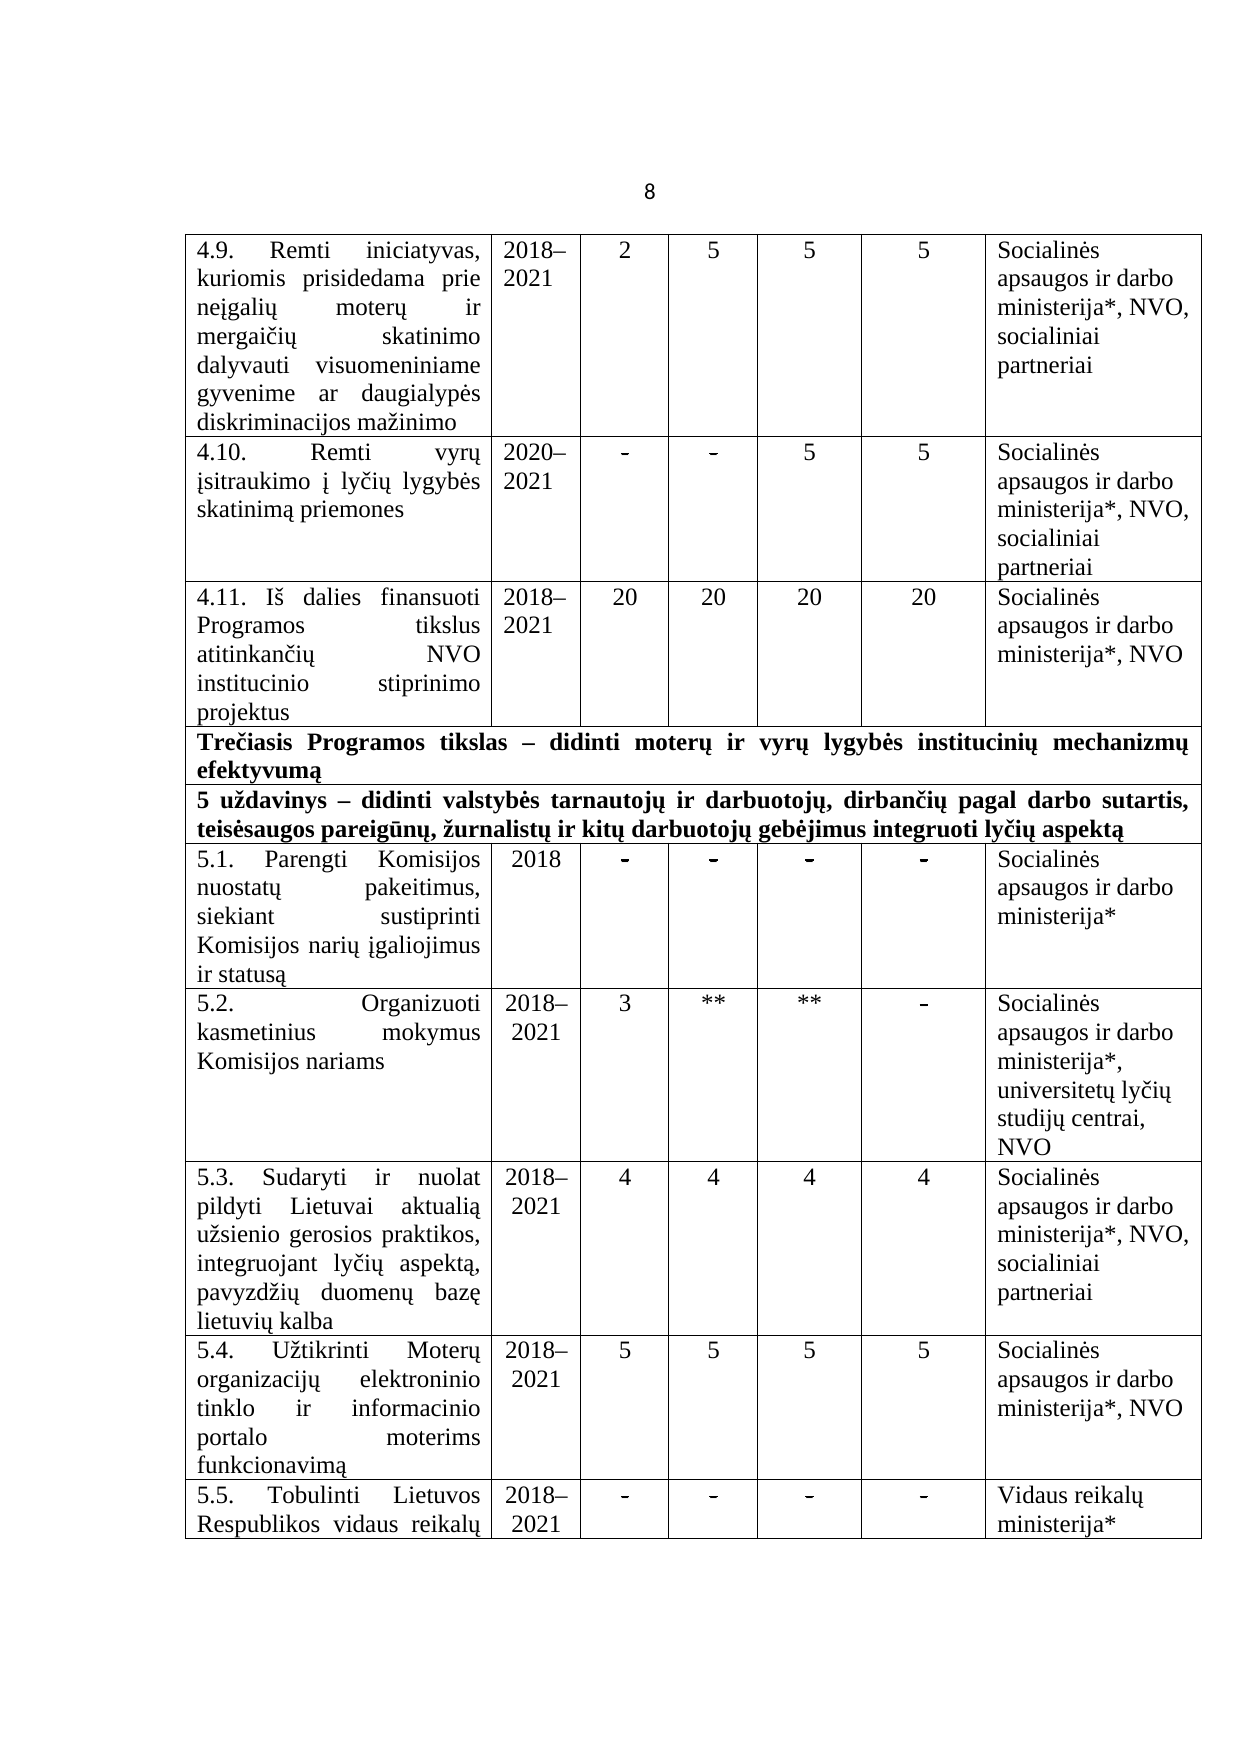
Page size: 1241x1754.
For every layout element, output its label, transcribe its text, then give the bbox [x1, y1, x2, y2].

table_cell - [581, 1480, 668, 1538]
table_cell 20 [758, 582, 861, 726]
table_cell [1202, 234, 1207, 436]
table_cell Socialinės apsaugos ir darbo ministerija*, universitetų lyčių studijų centrai, NVO [986, 989, 1201, 1161]
table_cell Trečiasis Programos tikslas – didinti moterų ir vyrų lygybės institucinių mechanizmų efektyvumą [186, 727, 1201, 784]
table_cell [1202, 436, 1207, 581]
table_cell [1202, 843, 1207, 987]
table_cell Socialinės apsaugos ir darbo ministerija*, NVO [986, 582, 1201, 726]
table_cell 2018–2021 [492, 1162, 580, 1334]
table_cell 2018 [492, 844, 580, 987]
table_cell 4.10. Remti vyrų įsitraukimo į lyčių lygybės skatinimą priemones [186, 437, 491, 581]
table_cell [1202, 581, 1207, 726]
table_cell 4 [581, 1162, 668, 1334]
table_cell 5 [862, 1336, 985, 1479]
table_cell 5.5. Tobulinti Lietuvos Respublikos vidaus reikalų [186, 1480, 491, 1538]
table_cell 5 [862, 235, 985, 436]
table_cell - [862, 989, 985, 1161]
table_cell 5 [669, 235, 757, 436]
table_cell 20 [581, 582, 668, 726]
table_cell ** [758, 989, 861, 1161]
table_cell [1202, 988, 1207, 1161]
table_cell 4.11. Iš dalies finansuoti Programos tikslus atitinkančių NVO institucinio stiprinimo projektus [186, 582, 491, 726]
table_cell 4 [669, 1162, 757, 1334]
table_cell - [758, 1480, 861, 1538]
table_cell - [669, 844, 757, 987]
table_cell [1202, 1161, 1207, 1334]
table_cell 20 [862, 582, 985, 726]
table_cell 4 [758, 1162, 861, 1334]
table_cell 4.9. Remti iniciatyvas, kuriomis prisidedama prie neįgalių moterų ir mergaičių skatinimo dalyvauti visuomeniniame gyvenime ar daugialypės diskriminacijos mažinimo [186, 235, 491, 436]
table_cell 5 uždavinys – didinti valstybės tarnautojų ir darbuotojų, dirbančių pagal darbo sutartis, teisėsaugos pareigūnų, žurnalistų ir kitų darbuotojų gebėjimus integruoti lyčių aspektą [186, 785, 1201, 843]
table_cell - [669, 437, 757, 581]
table_cell 2018–2021 [492, 582, 580, 726]
table_cell 2 [581, 235, 668, 436]
table_cell 5 [758, 235, 861, 436]
table_cell 5.2. Organizuoti kasmetinius mokymus Komisijos nariams [186, 989, 491, 1161]
table_cell Socialinės apsaugos ir darbo ministerija*, NVO, socialiniai partneriai [986, 437, 1201, 581]
table_cell - [758, 844, 861, 987]
table_cell 5 [862, 437, 985, 581]
table_cell 4 [862, 1162, 985, 1334]
table_cell Socialinės apsaugos ir darbo ministerija* [986, 844, 1201, 987]
table_cell 5 [669, 1336, 757, 1479]
table_cell 5 [758, 1336, 861, 1479]
table_cell 3 [581, 989, 668, 1161]
table_cell 2018–2021 [492, 1480, 580, 1538]
table_cell 2020–2021 [492, 437, 580, 581]
table_cell 2018–2021 [492, 989, 580, 1161]
table_cell 20 [669, 582, 757, 726]
table_cell - [669, 1480, 757, 1538]
table_cell [1202, 726, 1207, 784]
table_cell [1202, 1335, 1207, 1479]
table_cell ** [669, 989, 757, 1161]
table_cell 5.3. Sudaryti ir nuolat pildyti Lietuvai aktualią užsienio gerosios praktikos, integruojant lyčių aspektą, pavyzdžių duomenų bazę lietuvių kalba [186, 1162, 491, 1334]
table_cell Vidaus reikalų ministerija* [986, 1480, 1201, 1538]
table_cell [1202, 1479, 1207, 1538]
table_cell - [862, 844, 985, 987]
table_cell 2018–2021 [492, 235, 580, 436]
table_cell - [581, 844, 668, 987]
table_cell 5 [581, 1336, 668, 1479]
table_cell Socialinės apsaugos ir darbo ministerija*, NVO, socialiniai partneriai [986, 1162, 1201, 1334]
table_cell 5 [758, 437, 861, 581]
table_cell - [862, 1480, 985, 1538]
table_cell [1202, 784, 1207, 843]
table_cell Socialinės apsaugos ir darbo ministerija*, NVO, socialiniai partneriai [986, 235, 1201, 436]
table_cell 5.4. Užtikrinti Moterų organizacijų elektroninio tinklo ir informacinio portalo moterims funkcionavimą [186, 1336, 491, 1479]
table_cell 5.1. Parengti Komisijos nuostatų pakeitimus, siekiant sustiprinti Komisijos narių įgaliojimus ir statusą [186, 844, 491, 987]
table_cell - [581, 437, 668, 581]
table_cell 2018–2021 [492, 1336, 580, 1479]
table_cell Socialinės apsaugos ir darbo ministerija*, NVO [986, 1336, 1201, 1479]
